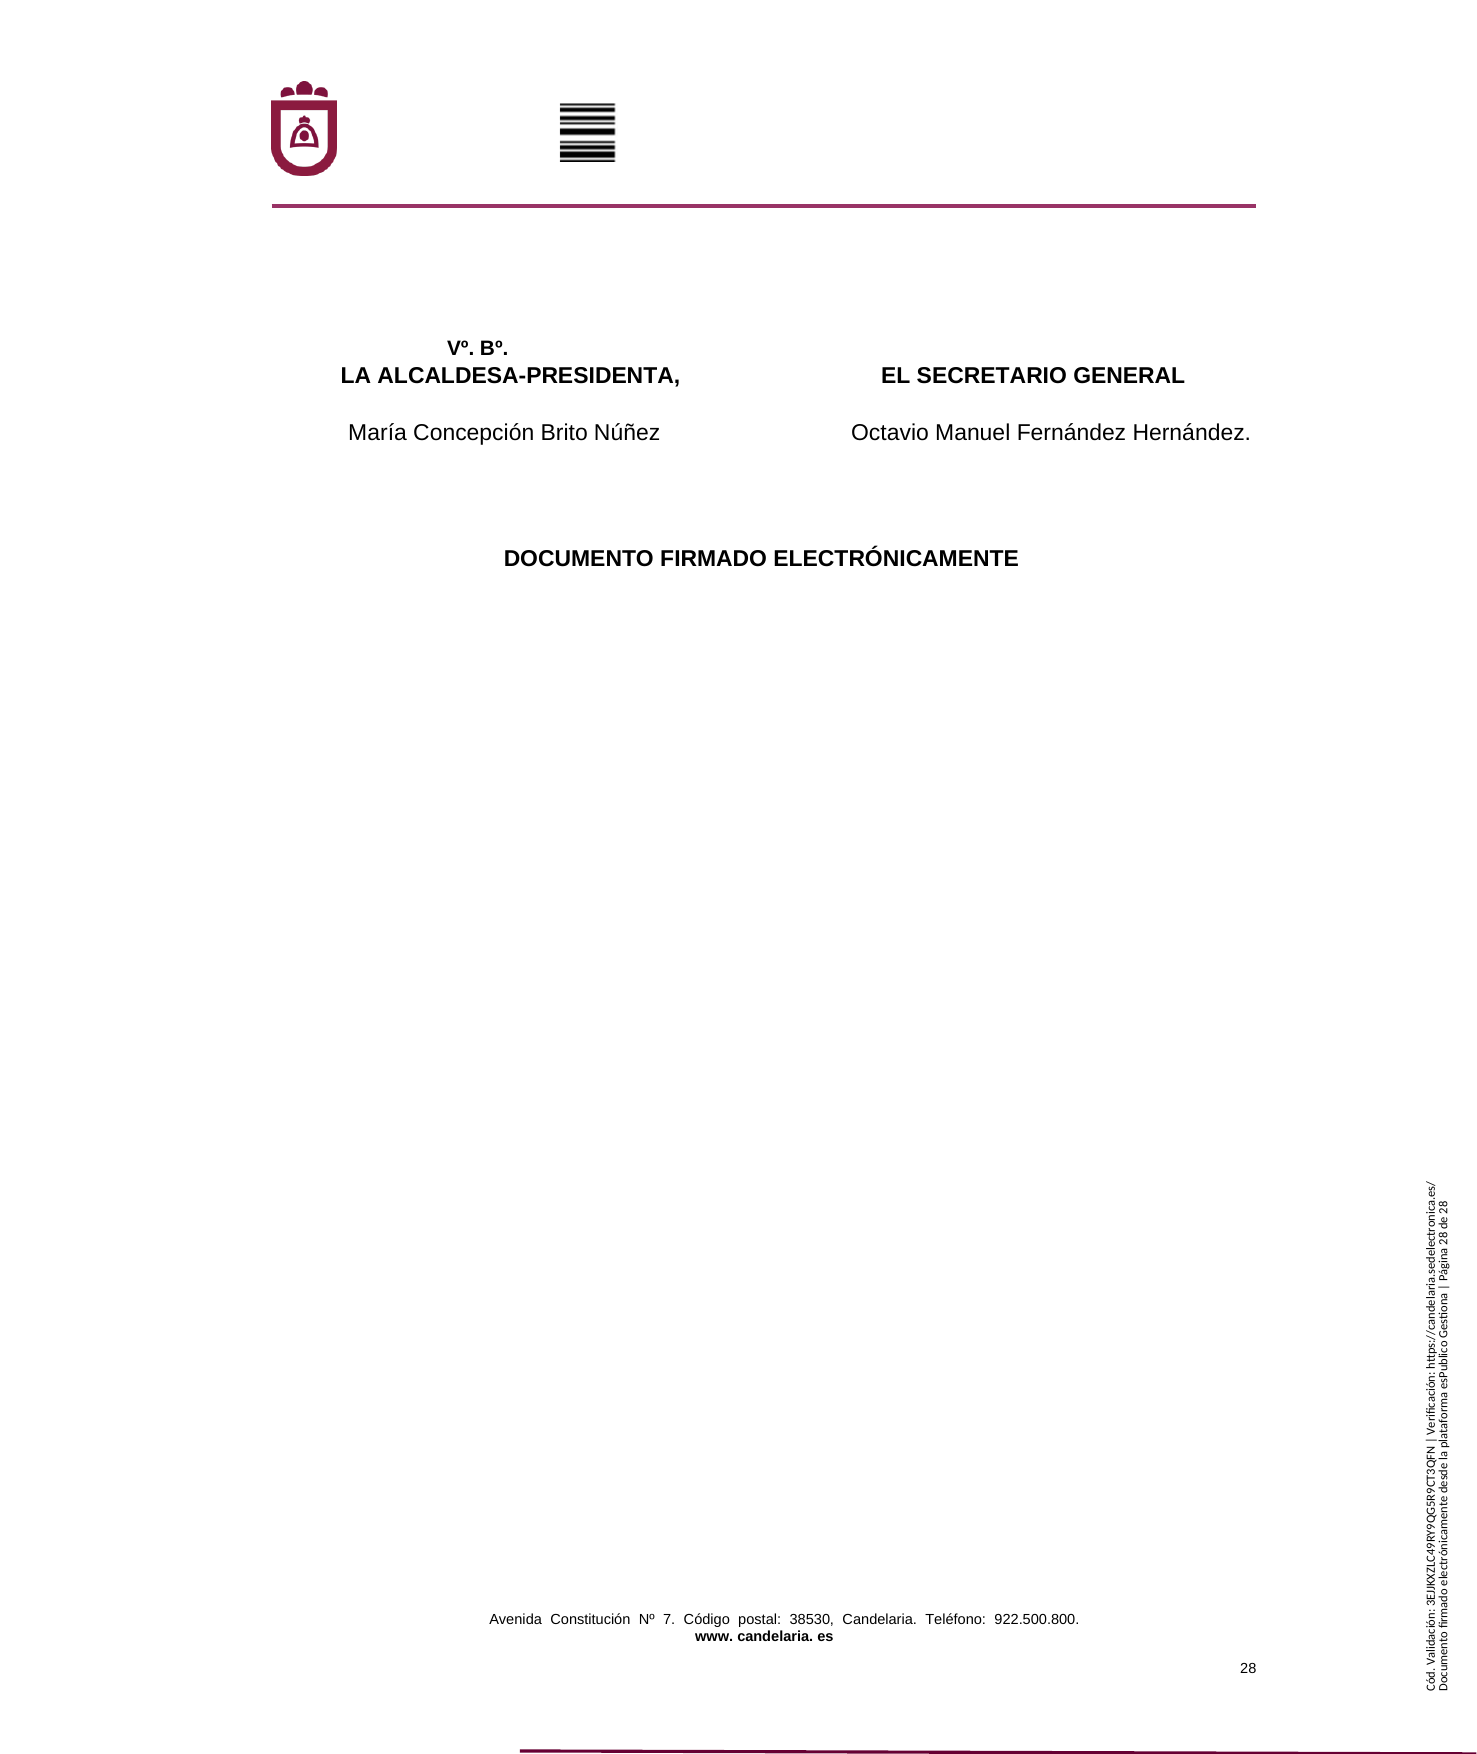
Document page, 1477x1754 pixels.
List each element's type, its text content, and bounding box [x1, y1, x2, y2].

subtitle DOCUMENTO FIRMADO ELECTRÓNICAMENTE [261, 545, 1268, 572]
text Vº. Bº. [251, 336, 1269, 359]
text LA ALCALDESA-PRESIDENTA, EL SECRETARIO GENERAL [251, 362, 1269, 389]
text María Concepción Brito Núñez Octavio Manuel Fernández Hernández. [265, 419, 1263, 445]
